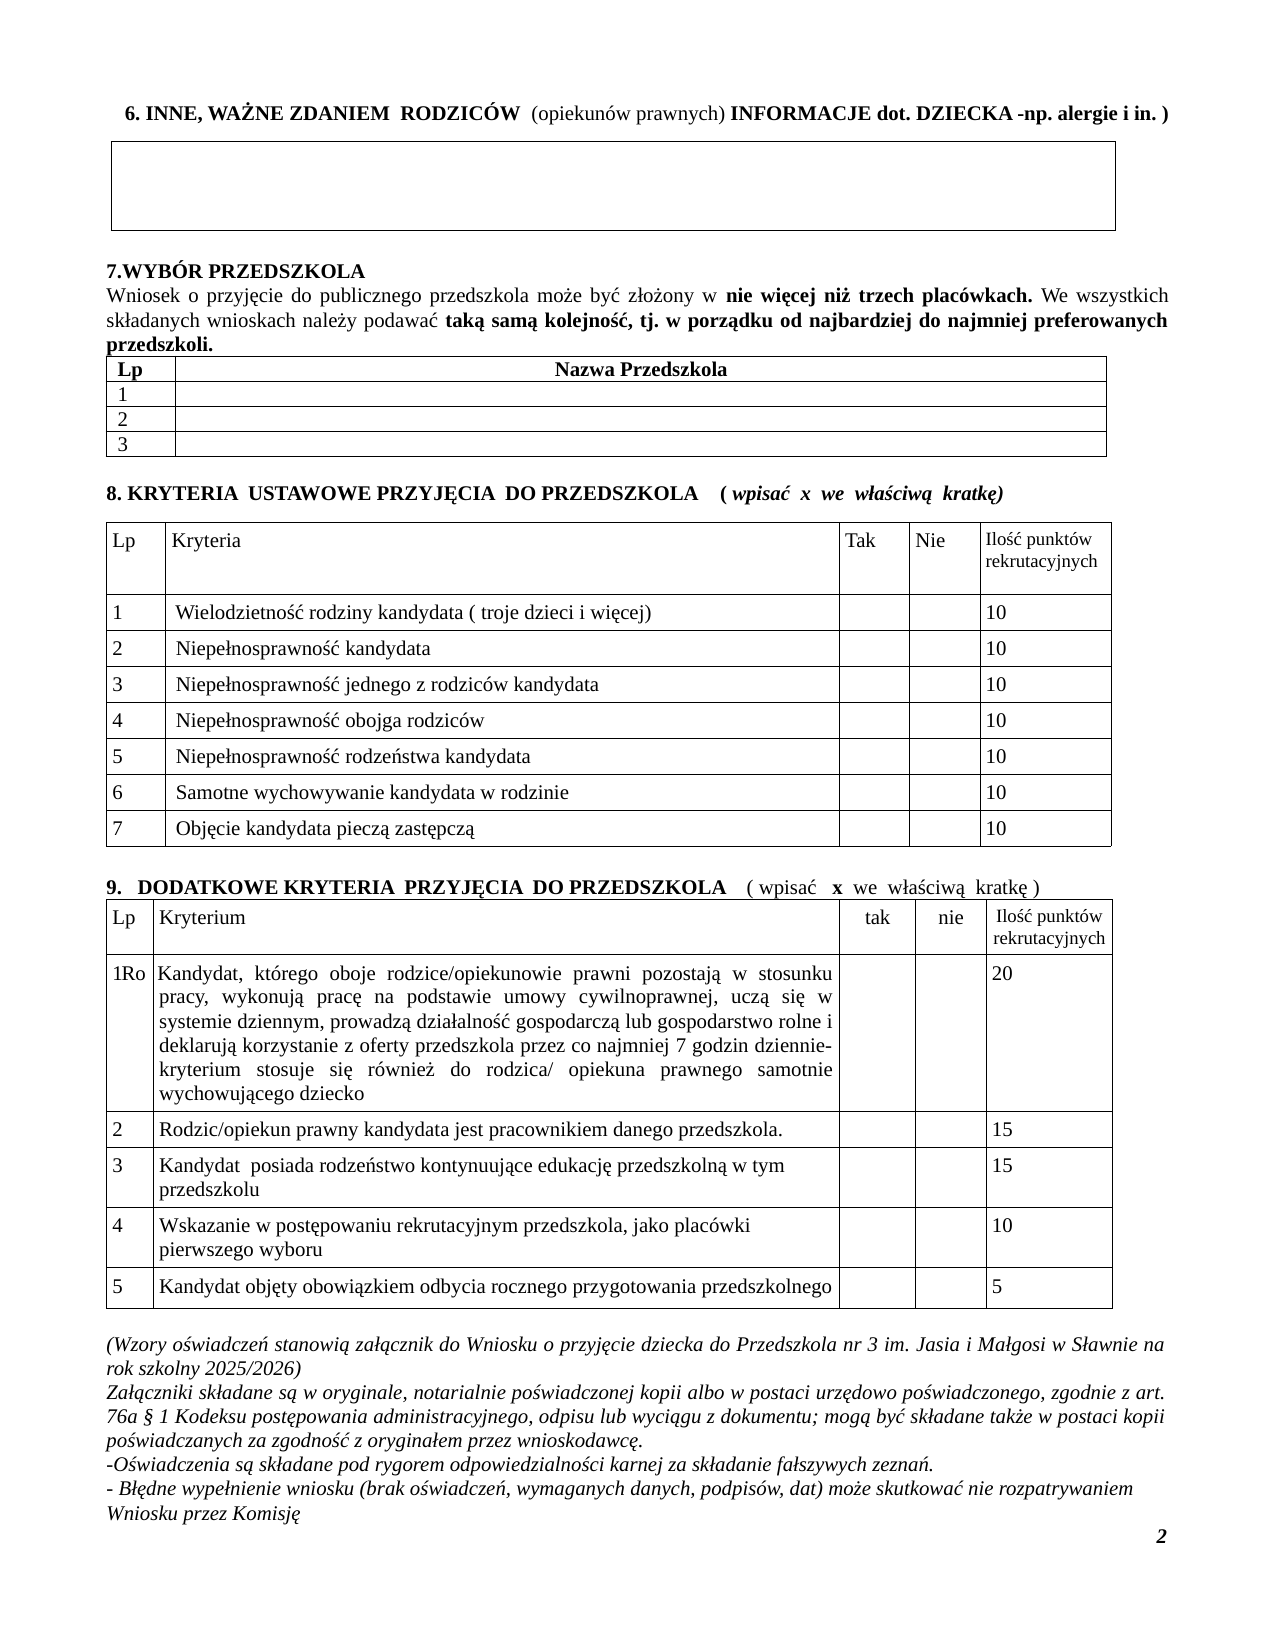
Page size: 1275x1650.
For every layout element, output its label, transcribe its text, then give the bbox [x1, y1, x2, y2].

table_cell [910, 595, 980, 629]
table_header Kryteria [166, 523, 839, 593]
table_header nie [916, 900, 986, 954]
table_cell Kandydat posiada rodzeństwo kontynuujące edukację przedszkolną w tym przedszkolu [154, 1148, 839, 1207]
table_cell [840, 595, 909, 629]
table_cell [840, 811, 909, 846]
table_cell 10 [981, 667, 1111, 702]
text 6. INNE, WAŻNE ZDANIEM RODZICÓW (opiekunów prawnych) INFORMACJE dot. DZIECKA -np. alergie i in. ) [94, 100, 1169, 124]
table_cell [910, 811, 980, 846]
table_cell 10 [987, 1208, 1112, 1267]
table_cell [840, 739, 909, 774]
text 7.WYBÓR PRZEDSZKOLA [106, 259, 1169, 283]
table_header Tak [840, 523, 909, 593]
table_cell Kandydat objęty obowiązkiem odbycia rocznego przygotowania przedszkolnego [154, 1268, 839, 1307]
table_cell Niepełnosprawność obojga rodziców [166, 703, 839, 738]
table_header Ilość punktów rekrutacyjnych [981, 523, 1111, 593]
table_cell [840, 1268, 915, 1307]
table_header Lp [107, 523, 165, 593]
table_cell [840, 1208, 915, 1267]
table_cell 7 [107, 811, 165, 846]
table_cell [916, 955, 986, 1111]
table_header Nie [910, 523, 980, 593]
table_cell [176, 432, 1106, 456]
table_header Lp [107, 900, 153, 954]
table_header Lp [107, 357, 175, 381]
table_cell 10 [981, 703, 1111, 738]
table_header tak [840, 900, 915, 954]
table_cell 5 [987, 1268, 1112, 1307]
table_cell Ro Kandydat, którego oboje rodzice/opiekunowie prawni pozostają w stosunku pracy, wykonują pracę na podstawie umowy cywilnoprawnej, uczą się w systemie dziennym, prowadzą działalność gospodarczą lub gospodarstwo rolne i deklarują korzystanie z oferty przedszkola przez co najmniej 7 godzin dziennie- kryterium stosuje się również do rodzica/ opiekuna prawnego samotnie wychowującego dziecko [154, 955, 839, 1111]
text (Wzory oświadczeń stanowią załącznik do Wniosku o przyjęcie dziecka do Przedszkola nr 3 im. Jasia i Małgosi w Sławnie na rok szkolny 2025/2026) [106, 1332, 1169, 1380]
table_cell [840, 631, 909, 666]
table_header Nazwa Przedszkola [176, 357, 1106, 381]
table_cell 2 [107, 1112, 153, 1147]
table_cell Objęcie kandydata pieczą zastępczą [166, 811, 839, 846]
table_cell [840, 703, 909, 738]
table_cell [916, 1148, 986, 1207]
table_cell 2 [107, 631, 165, 666]
table_cell Wielodzietność rodziny kandydata ( troje dzieci i więcej) [166, 595, 839, 629]
table_cell 4 [107, 703, 165, 738]
table_cell [910, 775, 980, 810]
table_cell Niepełnosprawność kandydata [166, 631, 839, 666]
table_cell 5 [107, 739, 165, 774]
table_cell [910, 703, 980, 738]
table_cell 3 [107, 432, 175, 456]
table_cell [910, 739, 980, 774]
table_cell 4 [107, 1208, 153, 1267]
table_cell 3 [107, 1148, 153, 1207]
table_cell [916, 1112, 986, 1147]
table_cell [840, 775, 909, 810]
table_cell 10 [981, 739, 1111, 774]
text - Błędne wypełnienie wniosku (brak oświadczeń, wymaganych danych, podpisów, dat) może skutkować nie rozpatrywaniem Wniosku przez Komisję [106, 1476, 1169, 1524]
table_cell 10 [981, 811, 1111, 846]
text 2 [106, 1524, 1169, 1548]
table_cell 1 [107, 382, 175, 406]
table_cell Wskazanie w postępowaniu rekrutacyjnym przedszkola, jako placówki pierwszego wyboru [154, 1208, 839, 1267]
table_cell [840, 1148, 915, 1207]
table_header Kryterium [154, 900, 839, 954]
table_cell 6 [107, 775, 165, 810]
text 8. KRYTERIA USTAWOWE PRZYJĘCIA DO PRZEDSZKOLA ( wpisać x we właściwą kratkę) [106, 481, 1169, 505]
table_cell 10 [981, 775, 1111, 810]
text Załączniki składane są w oryginale, notarialnie poświadczonej kopii albo w postaci urzędowo poświadczonego, zgodnie z art. 76a § 1 Kodeksu postępowania administracyjnego, odpisu lub wyciągu z dokumentu; mogą być składane także w postaci kopii poświadczanych za zgodność z oryginałem przez wnioskodawcę. [106, 1380, 1169, 1452]
text Wniosek o przyjęcie do publicznego przedszkola może być złożony w nie więcej niż trzech placówkach. We wszystkich składanych wnioskach należy podawać taką samą kolejność, tj. w porządku od najbardziej do najmniej preferowanych przedszkoli. [106, 283, 1169, 356]
table_header [112, 142, 1115, 230]
table_header Ilość punktów rekrutacyjnych [987, 900, 1112, 954]
table_cell 1 [107, 595, 165, 629]
table_cell 10 [981, 631, 1111, 666]
table_cell 1 [107, 955, 153, 1111]
table_cell Niepełnosprawność rodzeństwa kandydata [166, 739, 839, 774]
table_cell 20 [987, 955, 1112, 1111]
table_cell [840, 1112, 915, 1147]
table_cell 15 [987, 1112, 1112, 1147]
table_cell [910, 667, 980, 702]
table_cell 2 [107, 407, 175, 431]
text 9. DODATKOWE KRYTERIA PRZYJĘCIA DO PRZEDSZKOLA ( wpisać x we właściwą kratkę ) [106, 875, 1169, 899]
table_cell 15 [987, 1148, 1112, 1207]
table_cell Niepełnosprawność jednego z rodziców kandydata [166, 667, 839, 702]
table_cell [176, 407, 1106, 431]
table_cell 3 [107, 667, 165, 702]
table_cell [840, 667, 909, 702]
text -Oświadczenia są składane pod rygorem odpowiedzialności karnej za składanie fałszywych zeznań. [106, 1452, 1169, 1476]
table_cell 5 [107, 1268, 153, 1307]
table_cell 10 [981, 595, 1111, 629]
table_cell [910, 631, 980, 666]
table_cell [916, 1208, 986, 1267]
table_cell Rodzic/opiekun prawny kandydata jest pracownikiem danego przedszkola. [154, 1112, 839, 1147]
table_cell [840, 955, 915, 1111]
table_cell [916, 1268, 986, 1307]
table_cell Samotne wychowywanie kandydata w rodzinie [166, 775, 839, 810]
table_cell [176, 382, 1106, 406]
